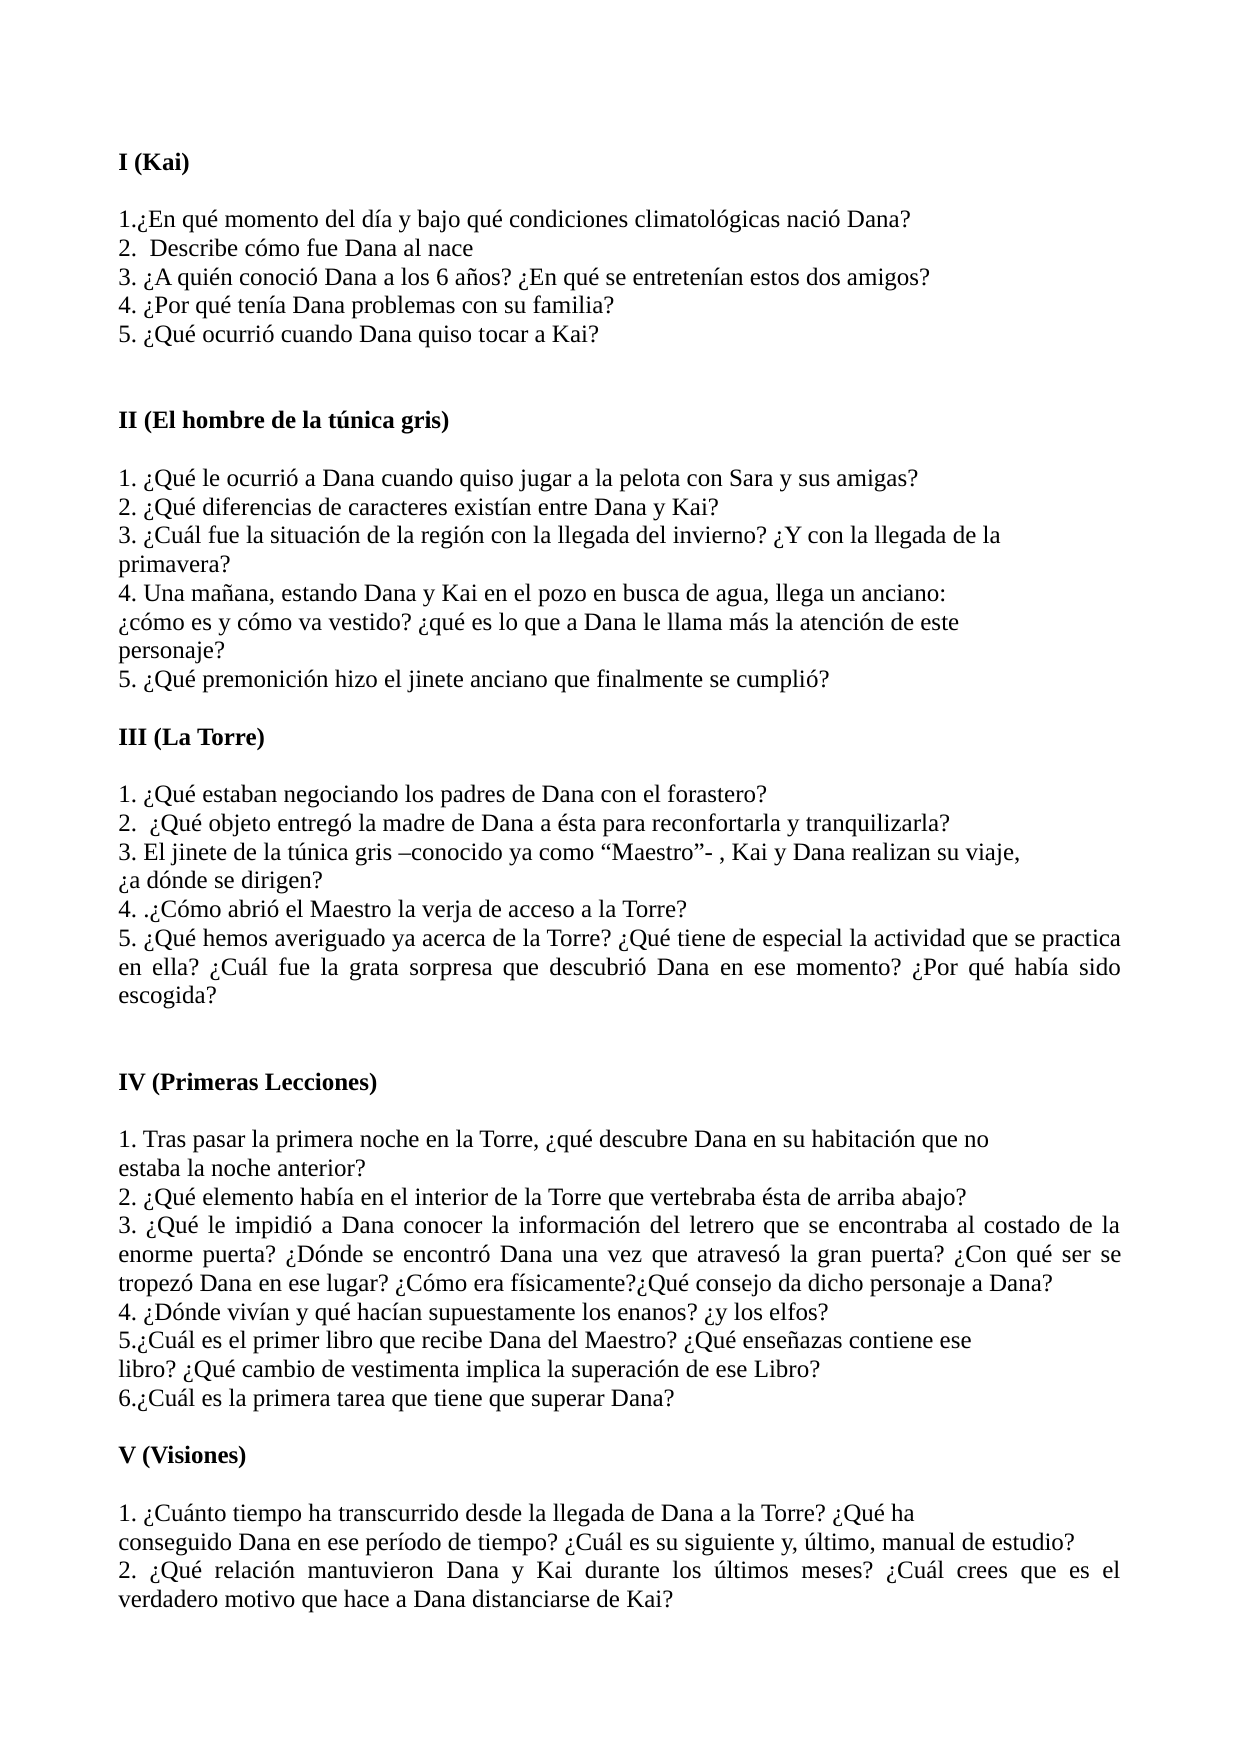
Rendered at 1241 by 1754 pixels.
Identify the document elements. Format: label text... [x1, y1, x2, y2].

text 4. Una mañana, estando Dana y Kai en el pozo en busca de agua, llega un anciano: [118, 578, 1122, 607]
text personaje? [118, 636, 1122, 664]
text 5. ¿Qué hemos averiguado ya acerca de la Torre? ¿Qué tiene de especial la actividad que se practica en ella? ¿Cuál fue la grata sorpresa que descubrió Dana en ese momento? ¿Por qué había sido escogida? [118, 923, 1122, 1009]
text ¿cómo es y cómo va vestido? ¿qué es lo que a Dana le llama más la atención de este [118, 607, 1122, 636]
text primavera? [118, 549, 1122, 578]
text 3. ¿Qué le impidió a Dana conocer la información del letrero que se encontraba al costado de la enorme puerta? ¿Dónde se encontró Dana una vez que atravesó la gran puerta? ¿Con qué ser se tropezó Dana en ese lugar? ¿Cómo era físicamente?¿Qué consejo da dicho personaje a Dana? [118, 1211, 1122, 1297]
text V (Visiones) [118, 1441, 1122, 1469]
text II (El hombre de la túnica gris) [118, 406, 1122, 434]
text ¿a dónde se dirigen? [118, 866, 1122, 894]
text 6.¿Cuál es la primera tarea que tiene que superar Dana? [118, 1383, 1122, 1412]
text 4. .¿Cómo abrió el Maestro la verja de acceso a la Torre? [118, 894, 1122, 923]
text libro? ¿Qué cambio de vestimenta implica la superación de ese Libro? [118, 1354, 1122, 1383]
text 3. ¿A quién conoció Dana a los 6 años? ¿En qué se entretenían estos dos amigos? [118, 262, 1122, 291]
text 4. ¿Dónde vivían y qué hacían supuestamente los enanos? ¿y los elfos? [118, 1297, 1122, 1326]
text estaba la noche anterior? [118, 1153, 1122, 1182]
text 1. ¿Qué le ocurrió a Dana cuando quiso jugar a la pelota con Sara y sus amigas? [118, 463, 1122, 492]
text 1. ¿Qué estaban negociando los padres de Dana con el forastero? [118, 779, 1122, 808]
text 4. ¿Por qué tenía Dana problemas con su familia? [118, 291, 1122, 319]
text 2. ¿Qué diferencias de caracteres existían entre Dana y Kai? [118, 492, 1122, 521]
text 5. ¿Qué premonición hizo el jinete anciano que finalmente se cumplió? [118, 664, 1122, 693]
text I (Kai) [118, 147, 1122, 176]
text 2. Describe cómo fue Dana al nace [118, 233, 1122, 262]
text conseguido Dana en ese período de tiempo? ¿Cuál es su siguiente y, último, manual de estudio? [118, 1527, 1122, 1556]
text 1.¿En qué momento del día y bajo qué condiciones climatológicas nació Dana? [118, 204, 1122, 233]
text 1. ¿Cuánto tiempo ha transcurrido desde la llegada de Dana a la Torre? ¿Qué ha [118, 1498, 1122, 1527]
text IV (Primeras Lecciones) [118, 1067, 1122, 1096]
text 5. ¿Qué ocurrió cuando Dana quiso tocar a Kai? [118, 319, 1122, 348]
text 1. Tras pasar la primera noche en la Torre, ¿qué descubre Dana en su habitación que no [118, 1124, 1122, 1153]
text 2. ¿Qué objeto entregó la madre de Dana a ésta para reconfortarla y tranquilizarla? [118, 808, 1122, 837]
text 2. ¿Qué relación mantuvieron Dana y Kai durante los últimos meses? ¿Cuál crees que es el verdadero motivo que hace a Dana distanciarse de Kai? [118, 1556, 1122, 1613]
text III (La Torre) [118, 722, 1122, 751]
text 3. El jinete de la túnica gris –conocido ya como “Maestro”- , Kai y Dana realizan su viaje, [118, 837, 1122, 866]
text 3. ¿Cuál fue la situación de la región con la llegada del invierno? ¿Y con la llegada de la [118, 521, 1122, 549]
text 5.¿Cuál es el primer libro que recibe Dana del Maestro? ¿Qué enseñazas contiene ese [118, 1326, 1122, 1354]
text 2. ¿Qué elemento había en el interior de la Torre que vertebraba ésta de arriba abajo? [118, 1182, 1122, 1211]
